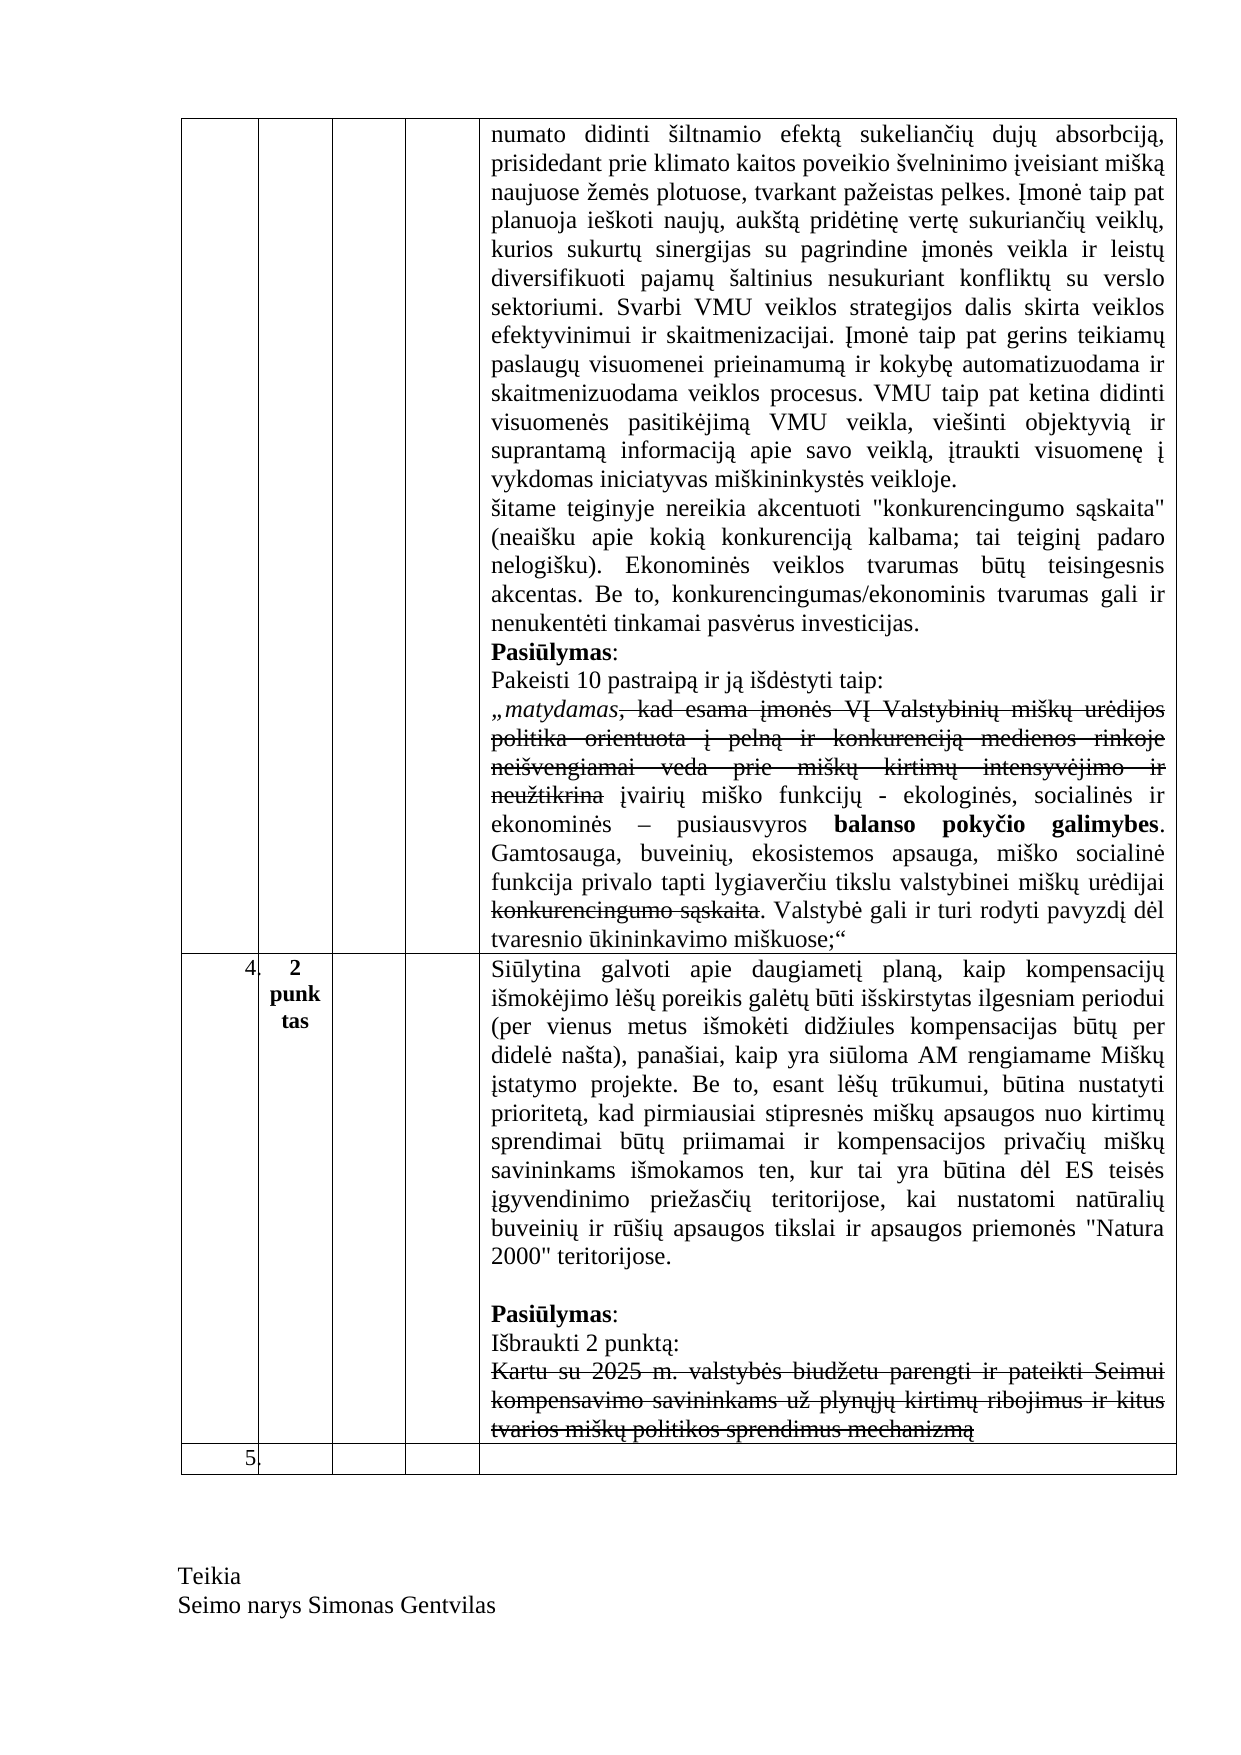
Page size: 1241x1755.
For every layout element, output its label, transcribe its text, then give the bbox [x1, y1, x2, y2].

table_cell 2 punktas [259, 954, 332, 1443]
table_cell [333, 954, 405, 1443]
table_cell [480, 1444, 1176, 1474]
table_cell [333, 119, 405, 953]
table_cell [406, 954, 479, 1443]
table_cell [182, 954, 258, 1443]
table_cell [259, 1444, 332, 1474]
table_cell [259, 119, 332, 953]
text Seimo narys Simonas Gentvilas [177, 1590, 1181, 1619]
text Teikia [177, 1561, 1181, 1590]
table_cell [182, 1444, 258, 1474]
table_cell [406, 119, 479, 953]
table_cell [406, 1444, 479, 1474]
table_cell [182, 119, 258, 953]
table_cell numato didinti šiltnamio efektą sukeliančių dujų absorbciją, prisidedant prie klimato kaitos poveikio švelninimo įveisiant mišką naujuose žemės plotuose, tvarkant pažeistas pelkes. Įmonė taip pat planuoja ieškoti naujų, aukštą pridėtinę vertę sukuriančių veiklų, kurios sukurtų sinergijas su pagrindine įmonės veikla ir leistų diversifikuoti pajamų šaltinius nesukuriant konfliktų su verslo sektoriumi. Svarbi VMU veiklos strategijos dalis skirta veiklos efektyvinimui ir skaitmenizacijai. Įmonė taip pat gerins teikiamų paslaugų visuomenei prieinamumą ir kokybę automatizuodama ir skaitmenizuodama veiklos procesus. VMU taip pat ketina didinti visuomenės pasitikėjimą VMU veikla, viešinti objektyvią ir suprantamą informaciją apie savo veiklą, įtraukti visuomenę į vykdomas iniciatyvas miškininkystės veikloje. šitame teiginyje nereikia akcentuoti "konkurencingumo sąskaita" (neaišku apie kokią konkurenciją kalbama; tai teiginį padaro nelogišku). Ekonominės veiklos tvarumas būtų teisingesnis akcentas. Be to, konkurencingumas/ekonominis tvarumas gali ir nenukentėti tinkamai pasvėrus investicijas. Pasiūlymas: Pakeisti 10 pastraipą ir ją išdėstyti taip: „matydamas, kad esama įmonės VĮ Valstybinių miškų urėdijos politika orientuota į pelną ir konkurenciją medienos rinkoje neišvengiamai veda prie miškų kirtimų intensyvėjimo ir neužtikrina įvairių miško funkcijų - ekologinės, socialinės ir ekonominės – pusiausvyros balanso pokyčio galimybes. Gamtosauga, buveinių, ekosistemos apsauga, miško socialinė funkcija privalo tapti lygiaverčiu tikslu valstybinei miškų urėdijai konkurencingumo sąskaita. Valstybė gali ir turi rodyti pavyzdį dėl tvaresnio ūkininkavimo miškuose;“ [480, 119, 1176, 953]
table_cell [333, 1444, 405, 1474]
table_cell Siūlytina galvoti apie daugiametį planą, kaip kompensacijų išmokėjimo lėšų poreikis galėtų būti išskirstytas ilgesniam periodui (per vienus metus išmokėti didžiules kompensacijas būtų per didelė našta), panašiai, kaip yra siūloma AM rengiamame Miškų įstatymo projekte. Be to, esant lėšų trūkumui, būtina nustatyti prioritetą, kad pirmiausiai stipresnės miškų apsaugos nuo kirtimų sprendimai būtų priimamai ir kompensacijos privačių miškų savininkams išmokamos ten, kur tai yra būtina dėl ES teisės įgyvendinimo priežasčių teritorijose, kai nustatomi natūralių buveinių ir rūšių apsaugos tikslai ir apsaugos priemonės "Natura 2000" teritorijose. Pasiūlymas: Išbraukti 2 punktą: Kartu su 2025 m. valstybės biudžetu parengti ir pateikti Seimui kompensavimo savininkams už plynųjų kirtimų ribojimus ir kitus tvarios miškų politikos sprendimus mechanizmą [480, 954, 1176, 1443]
